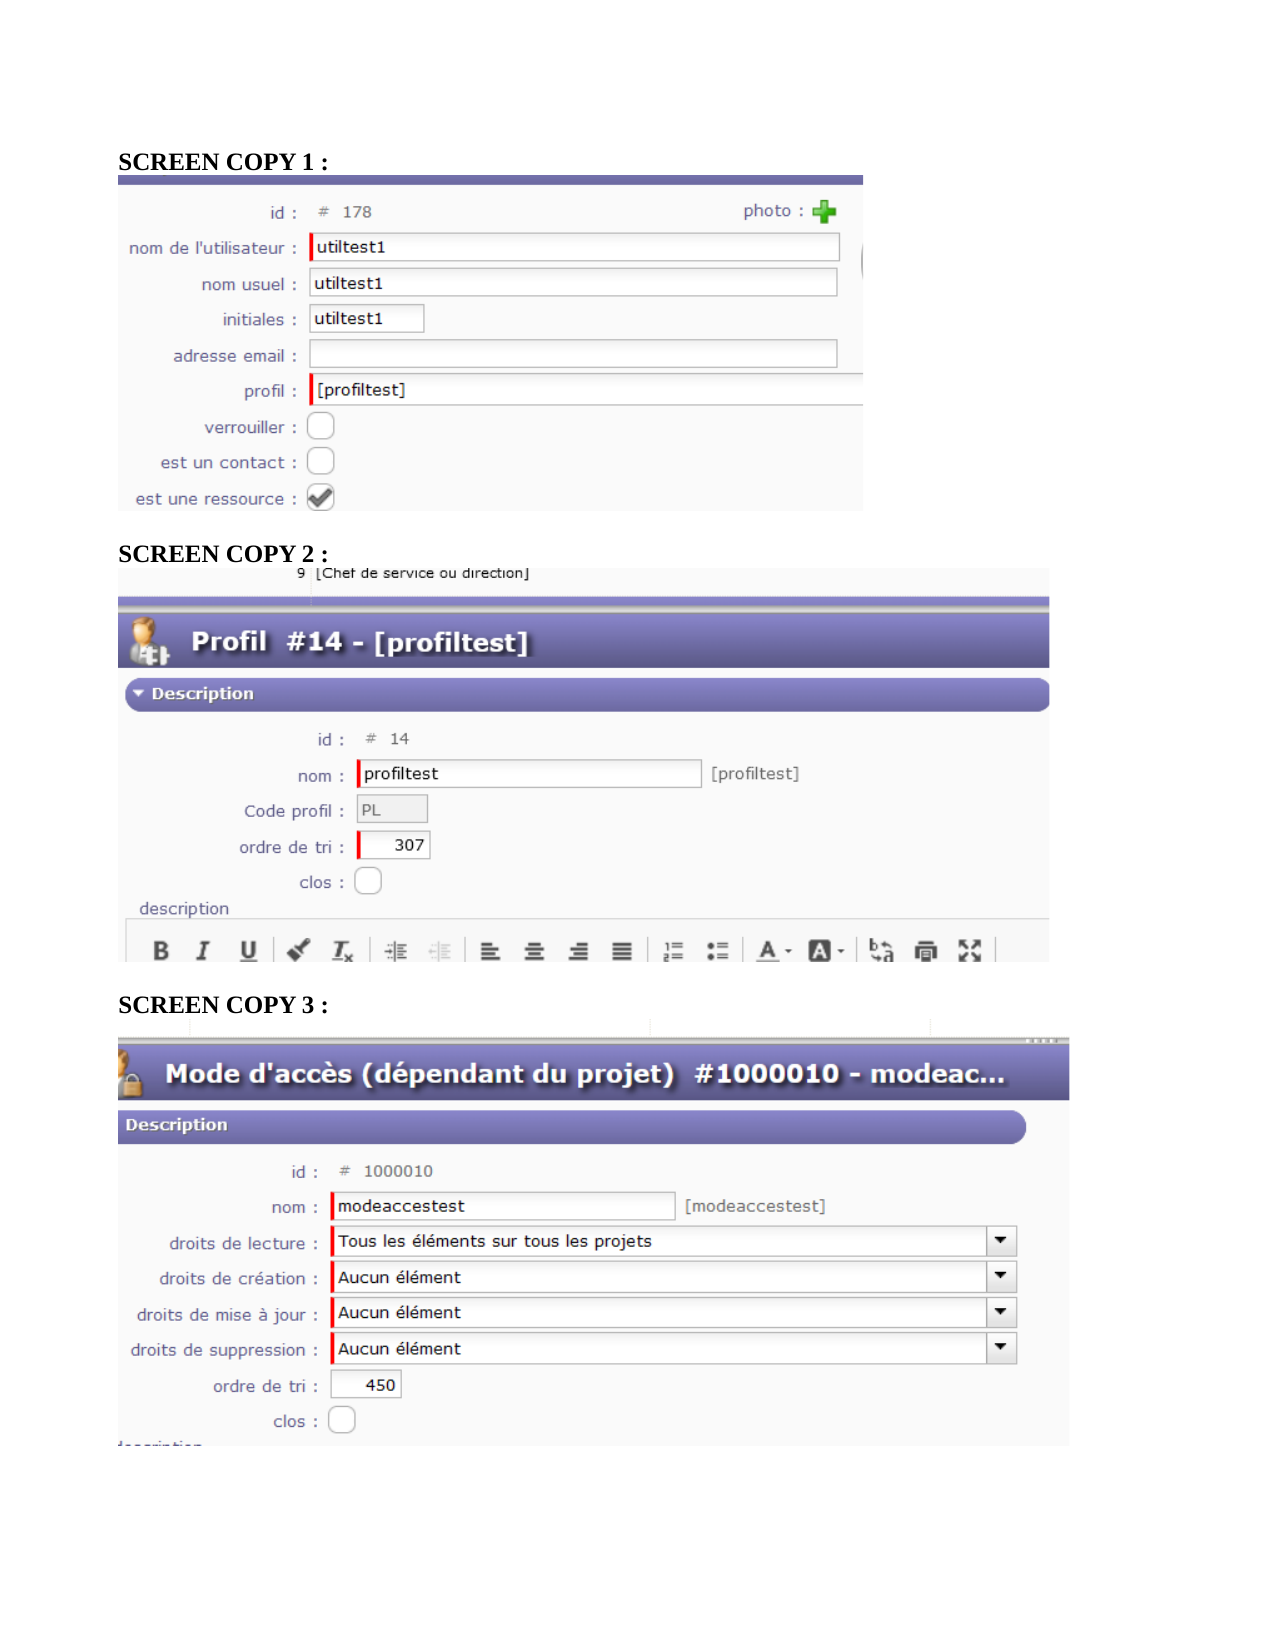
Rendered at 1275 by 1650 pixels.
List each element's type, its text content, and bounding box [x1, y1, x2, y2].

picture [118, 1019, 1070, 1446]
picture [118, 568, 1050, 962]
text SCREEN COPY 3 : [118, 991, 1157, 1019]
text SCREEN COPY 2 : [118, 539, 1157, 568]
text SCREEN COPY 1 : [118, 147, 1157, 176]
picture [118, 175, 864, 511]
